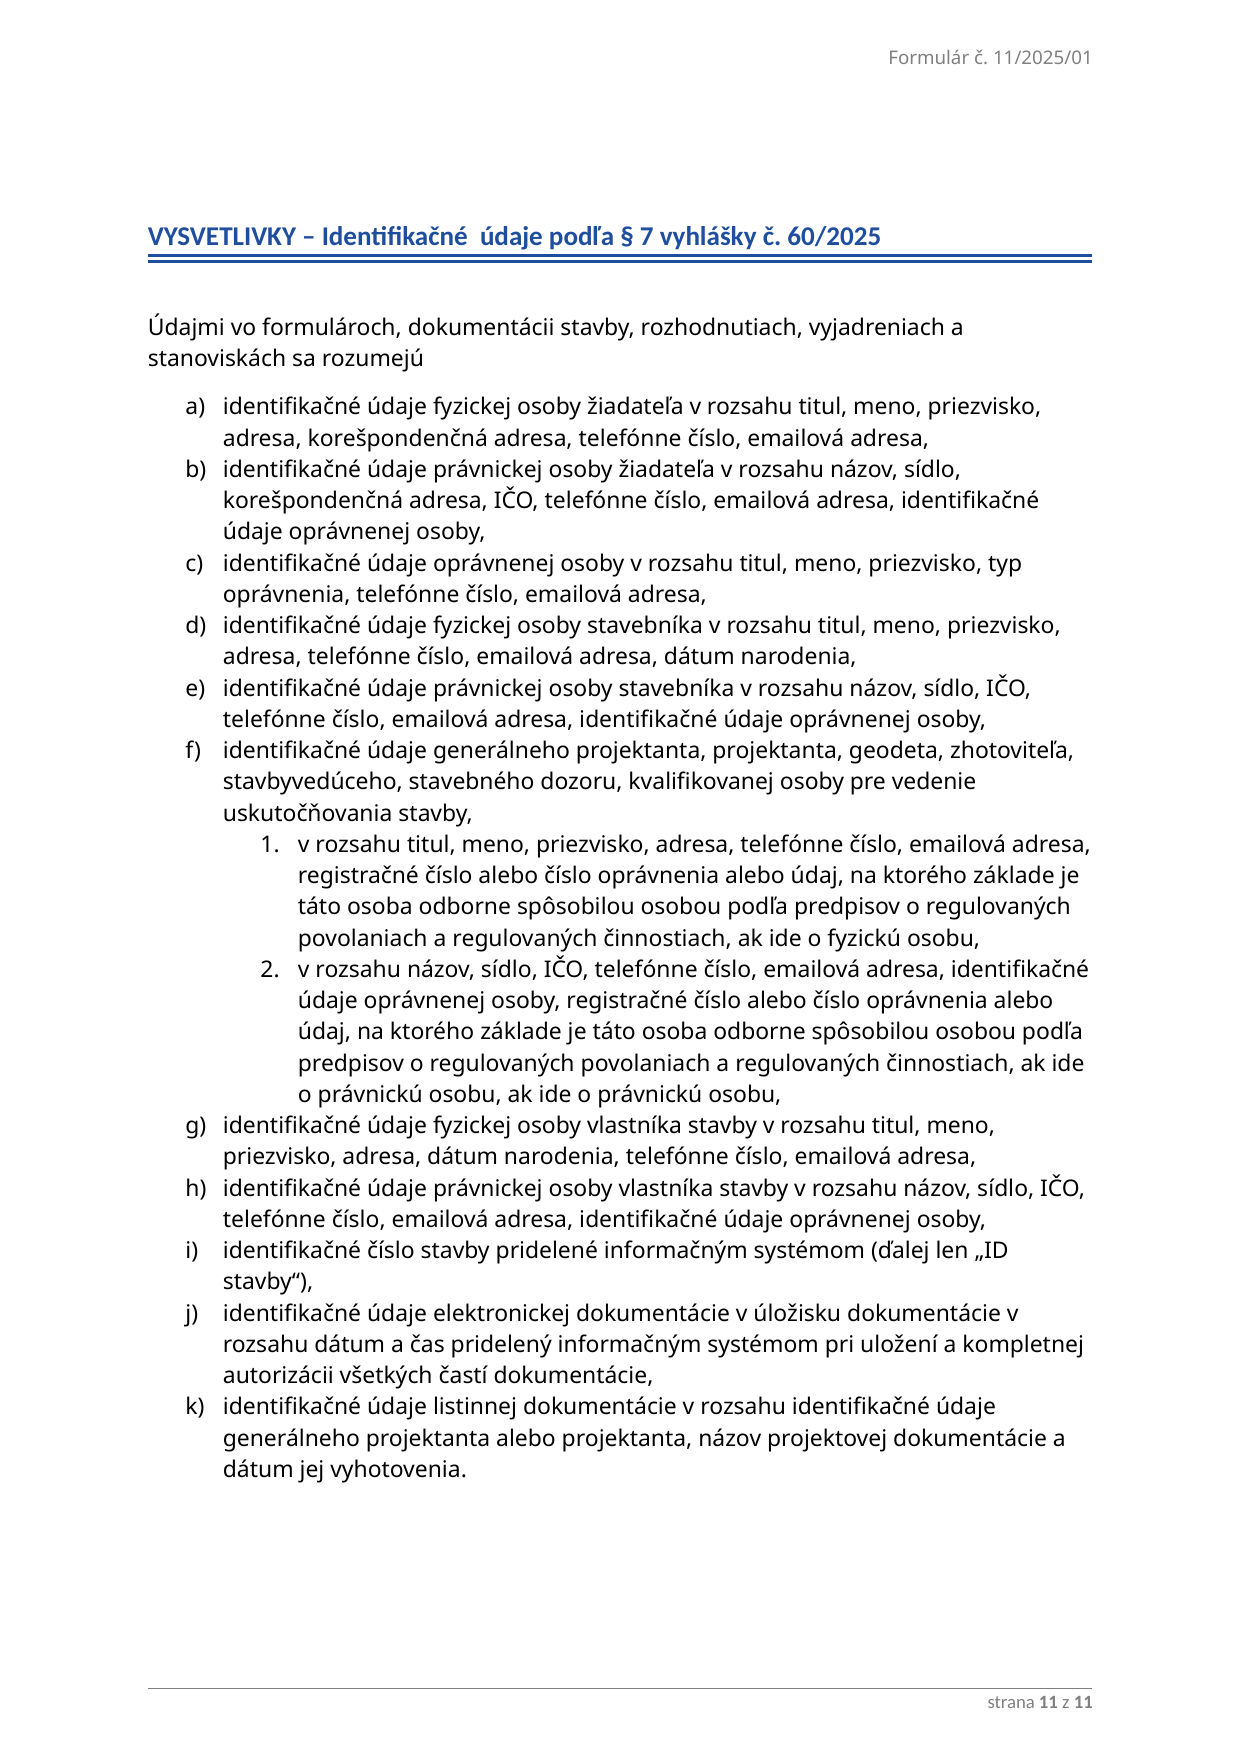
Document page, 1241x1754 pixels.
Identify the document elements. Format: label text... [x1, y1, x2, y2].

list identifikačné údaje elektronickej dokumentácie v úložisku dokumentácie v rozsahu dátum a čas pridelený informačným systémom pri uložení a kompletnej autorizácii všetkých častí dokumentácie, [185, 1297, 1092, 1390]
list v rozsahu titul, meno, priezvisko, adresa, telefónne číslo, emailová adresa, registračné číslo alebo číslo oprávnenia alebo údaj, na ktorého základe je táto osoba odborne spôsobilou osobou podľa predpisov o regulovaných povolaniach a regulovaných činnostiach, ak ide o fyzickú osobu, [260, 828, 1092, 953]
list identifikačné údaje právnickej osoby žiadateľa v rozsahu názov, sídlo, korešpondenčná adresa, IČO, telefónne číslo, emailová adresa, identifikačné údaje oprávnenej osoby, [185, 453, 1092, 547]
list identifikačné údaje listinnej dokumentácie v rozsahu identifikačné údaje generálneho projektanta alebo projektanta, názov projektovej dokumentácie a dátum jej vyhotovenia. [185, 1390, 1092, 1484]
list identifikačné údaje oprávnenej osoby v rozsahu titul, meno, priezvisko, typ oprávnenia, telefónne číslo, emailová adresa, [185, 547, 1092, 609]
list identifikačné údaje právnickej osoby stavebníka v rozsahu názov, sídlo, IČO, telefónne číslo, emailová adresa, identifikačné údaje oprávnenej osoby, [185, 672, 1092, 734]
list identifikačné údaje právnickej osoby vlastníka stavby v rozsahu názov, sídlo, IČO, telefónne číslo, emailová adresa, identifikačné údaje oprávnenej osoby, [185, 1172, 1092, 1234]
list identifikačné údaje fyzickej osoby žiadateľa v rozsahu titul, meno, priezvisko, adresa, korešpondenčná adresa, telefónne číslo, emailová adresa, [185, 390, 1092, 453]
list v rozsahu názov, sídlo, IČO, telefónne číslo, emailová adresa, identifikačné údaje oprávnenej osoby, registračné číslo alebo číslo oprávnenia alebo údaj, na ktorého základe je táto osoba odborne spôsobilou osobou podľa predpisov o regulovaných povolaniach a regulovaných činnostiach, ak ide o právnickú osobu, ak ide o právnickú osobu, [260, 953, 1092, 1109]
text Údajmi vo formulároch, dokumentácii stavby, rozhodnutiach, vyjadreniach a stanoviskách sa rozumejú [148, 280, 1092, 374]
text VYSVETLIVKY – Identifikačné údaje podľa § 7 vyhlášky č. 60/2025 [148, 219, 1092, 254]
list identifikačné číslo stavby pridelené informačným systémom (ďalej len „ID stavby“), [185, 1234, 1092, 1297]
list identifikačné údaje fyzickej osoby vlastníka stavby v rozsahu titul, meno, priezvisko, adresa, dátum narodenia, telefónne číslo, emailová adresa, [185, 1109, 1092, 1172]
list identifikačné údaje generálneho projektanta, projektanta, geodeta, zhotoviteľa, stavbyvedúceho, stavebného dozoru, kvalifikovanej osoby pre vedenie uskutočňovania stavby, [185, 734, 1092, 828]
list identifikačné údaje fyzickej osoby stavebníka v rozsahu titul, meno, priezvisko, adresa, telefónne číslo, emailová adresa, dátum narodenia, [185, 609, 1092, 672]
